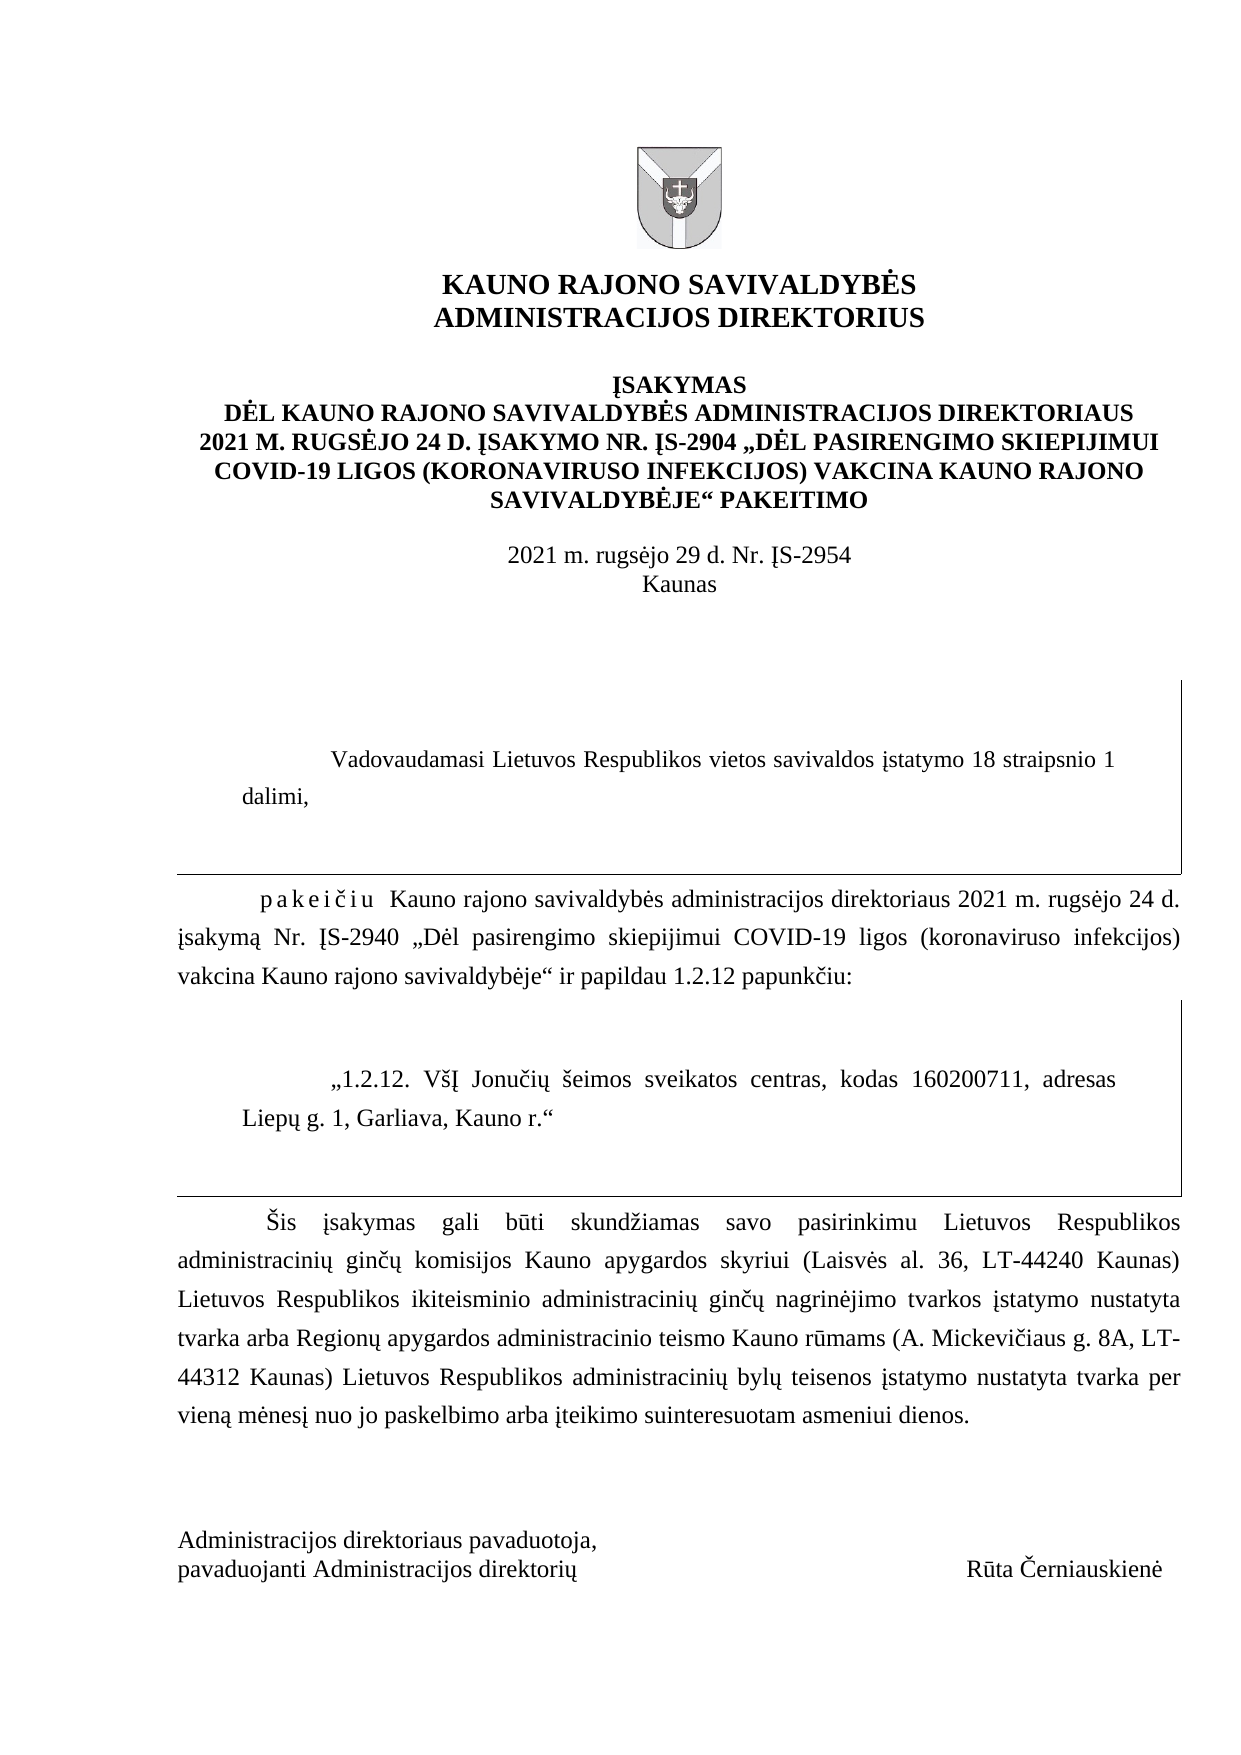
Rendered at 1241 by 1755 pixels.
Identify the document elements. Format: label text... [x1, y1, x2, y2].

text ĮSAKYMAS [177, 370, 1181, 398]
text ADMINISTRAcijos direktorius [177, 300, 1181, 334]
text Administracijos direktoriaus pavaduotoja, [177, 1525, 1181, 1554]
text Šis įsakymas gali būti skundžiamas savo pasirinkimu Lietuvos Respublikos administracinių ginčų komisijos Kauno apygardos skyriui (Laisvės al. 36, LT-44240 Kaunas) Lietuvos Respublikos ikiteisminio administracinių ginčų nagrinėjimo tvarkos įstatymo nustatyta tvarka arba Regionų apygardos administracinio teismo Kauno rūmams (A. Mickevičiaus g. 8A, LT-44312 Kaunas) Lietuvos Respublikos administracinių bylų teisenos įstatymo nustatyta tvarka per vieną mėnesį nuo jo paskelbimo arba įteikimo suinteresuotam asmeniui dienos. [177, 1207, 1181, 1429]
text pavaduojanti Administracijos direktorių Rūta Černiauskienė [177, 1554, 1181, 1583]
text KAUNO RAJONO SAVIVALDYBĖS [177, 267, 1181, 300]
text „1.2.12. VšĮ Jonučių šeimos sveikatos centras, kodas 160200711, adresas Liepų g. 1, Garliava, Kauno r.“ [177, 1000, 1181, 1196]
text DĖL KAUNO RAJONO SAVIVALDYBĖS ADMINISTRACIJOS DIREKTORIAUS [177, 398, 1181, 427]
text 2021 M. RUGSĖJO 24 D. ĮSAKYMO NR. ĮS-2904 „DĖL PASIRENGIMO SKIEPIJIMUI COVID-19 LIGOS (KORONAVIRUSO INFEKCIJOS) VAKCINA KAUNO RAJONO SAVIVALDYBĖJE“ PAKEITIMO [177, 427, 1181, 513]
text Kaunas [177, 569, 1181, 597]
text pakeičiu Kauno rajono savivaldybės administracijos direktoriaus 2021 m. rugsėjo 24 d. įsakymą Nr. ĮS-2940 „Dėl pasirengimo skiepijimui COVID-19 ligos (koronaviruso infekcijos) vakcina Kauno rajono savivaldybėje“ ir papildau 1.2.12 papunkčiu: [177, 884, 1181, 990]
text 2021 m. rugsėjo 29 d. Nr. ĮS-2954 [177, 540, 1181, 569]
text Vadovaudamasi Lietuvos Respublikos vietos savivaldos įstatymo 18 straipsnio 1 dalimi, [177, 680, 1181, 874]
